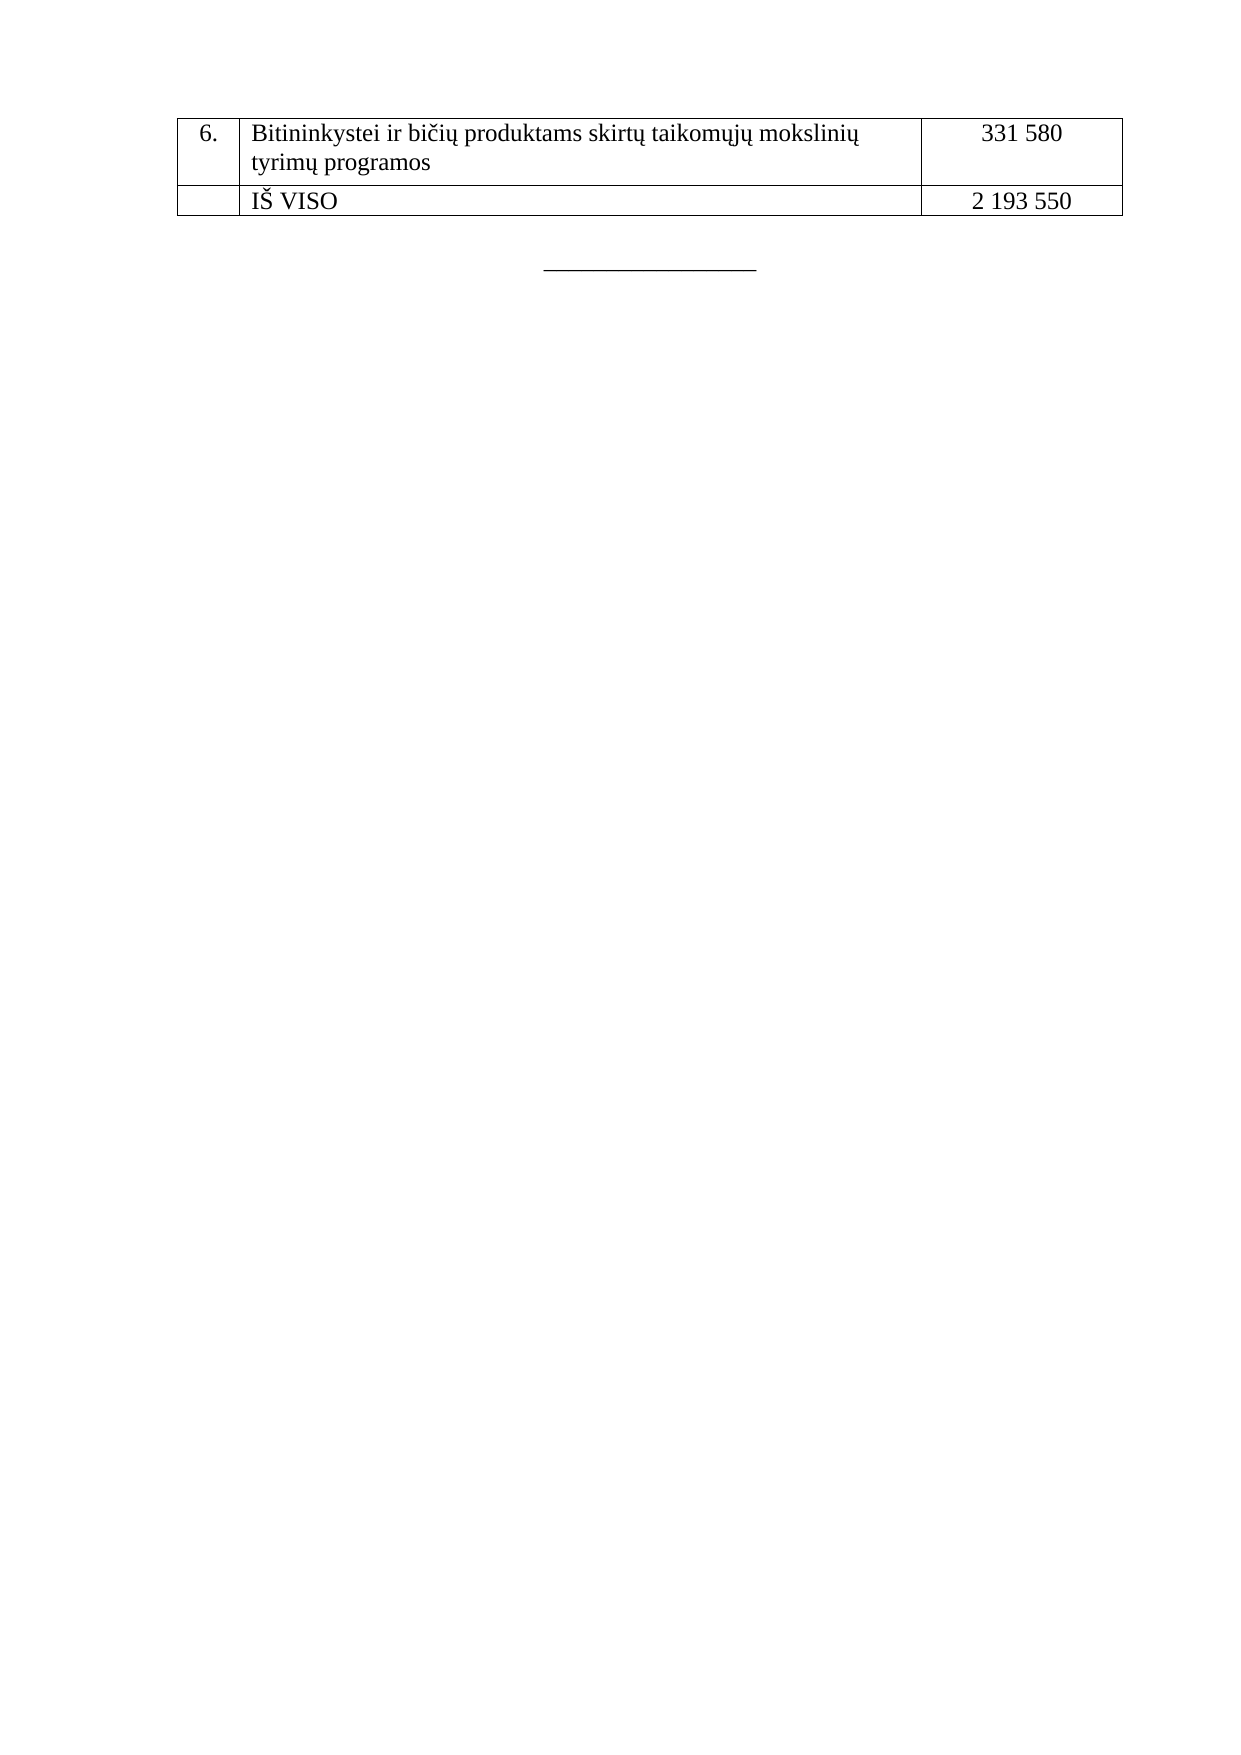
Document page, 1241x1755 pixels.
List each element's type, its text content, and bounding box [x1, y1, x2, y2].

table_cell 2 193 550 [922, 186, 1122, 215]
table_cell 331 580 [922, 119, 1122, 185]
text _________________ [177, 245, 1122, 274]
table_cell IŠ VISO [240, 186, 921, 215]
table_cell 6. [178, 119, 239, 185]
table_cell [178, 186, 239, 215]
table_cell Bitininkystei ir bičių produktams skirtų taikomųjų mokslinių tyrimų programos [240, 119, 921, 185]
